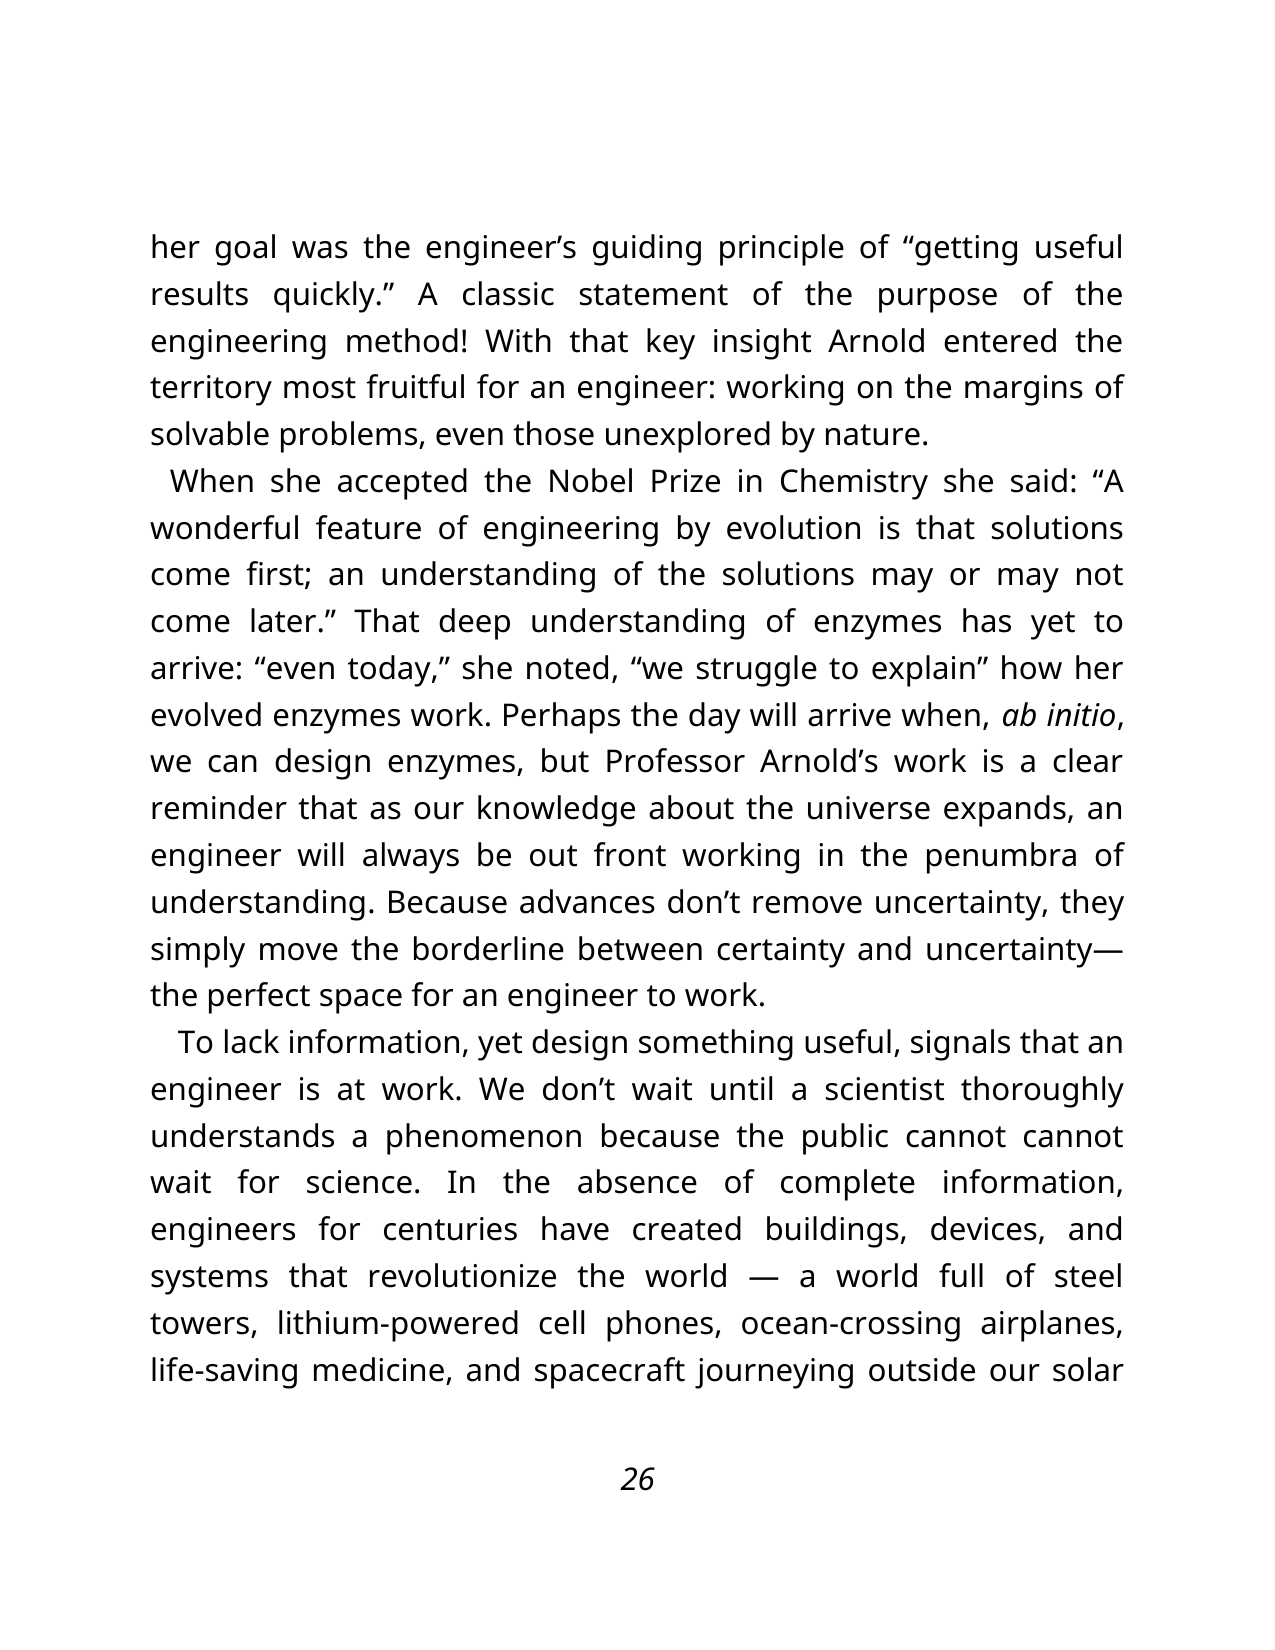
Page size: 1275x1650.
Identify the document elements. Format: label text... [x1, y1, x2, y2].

text her goal was the engineer’s guiding principle of “getting useful results quickly.” A classic statement of the purpose of the engineering method! With that key insight Arnold entered the territory most fruitful for an engineer: working on the margins of solvable problems, even those unexplored by nature. [150, 225, 1125, 455]
text When she accepted the Nobel Prize in Chemistry she said: “A wonderful feature of engineering by evolution is that solutions come first; an understanding of the solutions may or may not come later.” That deep understanding of enzymes has yet to arrive: “even today,” she noted, “we struggle to explain” how her evolved enzymes work. Perhaps the day will arrive when, ab initio, we can design enzymes, but Professor Arnold’s work is a clear reminder that as our knowledge about the universe expands, an engineer will always be out front working in the penumbra of understanding. Because advances don’t remove uncertainty, they simply move the borderline between certainty and uncertainty—the perfect space for an engineer to work. [150, 459, 1125, 1016]
text To lack information, yet design something useful, signals that an engineer is at work. We don’t wait until a scientist thoroughly understands a phenomenon because the public cannot cannot wait for science. In the absence of complete information, engineers for centuries have created buildings, devices, and systems that revolutionize the world — a world full of steel towers, lithium-powered cell phones, ocean-crossing airplanes, life-saving medicine, and spacecraft journeying outside our solar [150, 1020, 1125, 1390]
